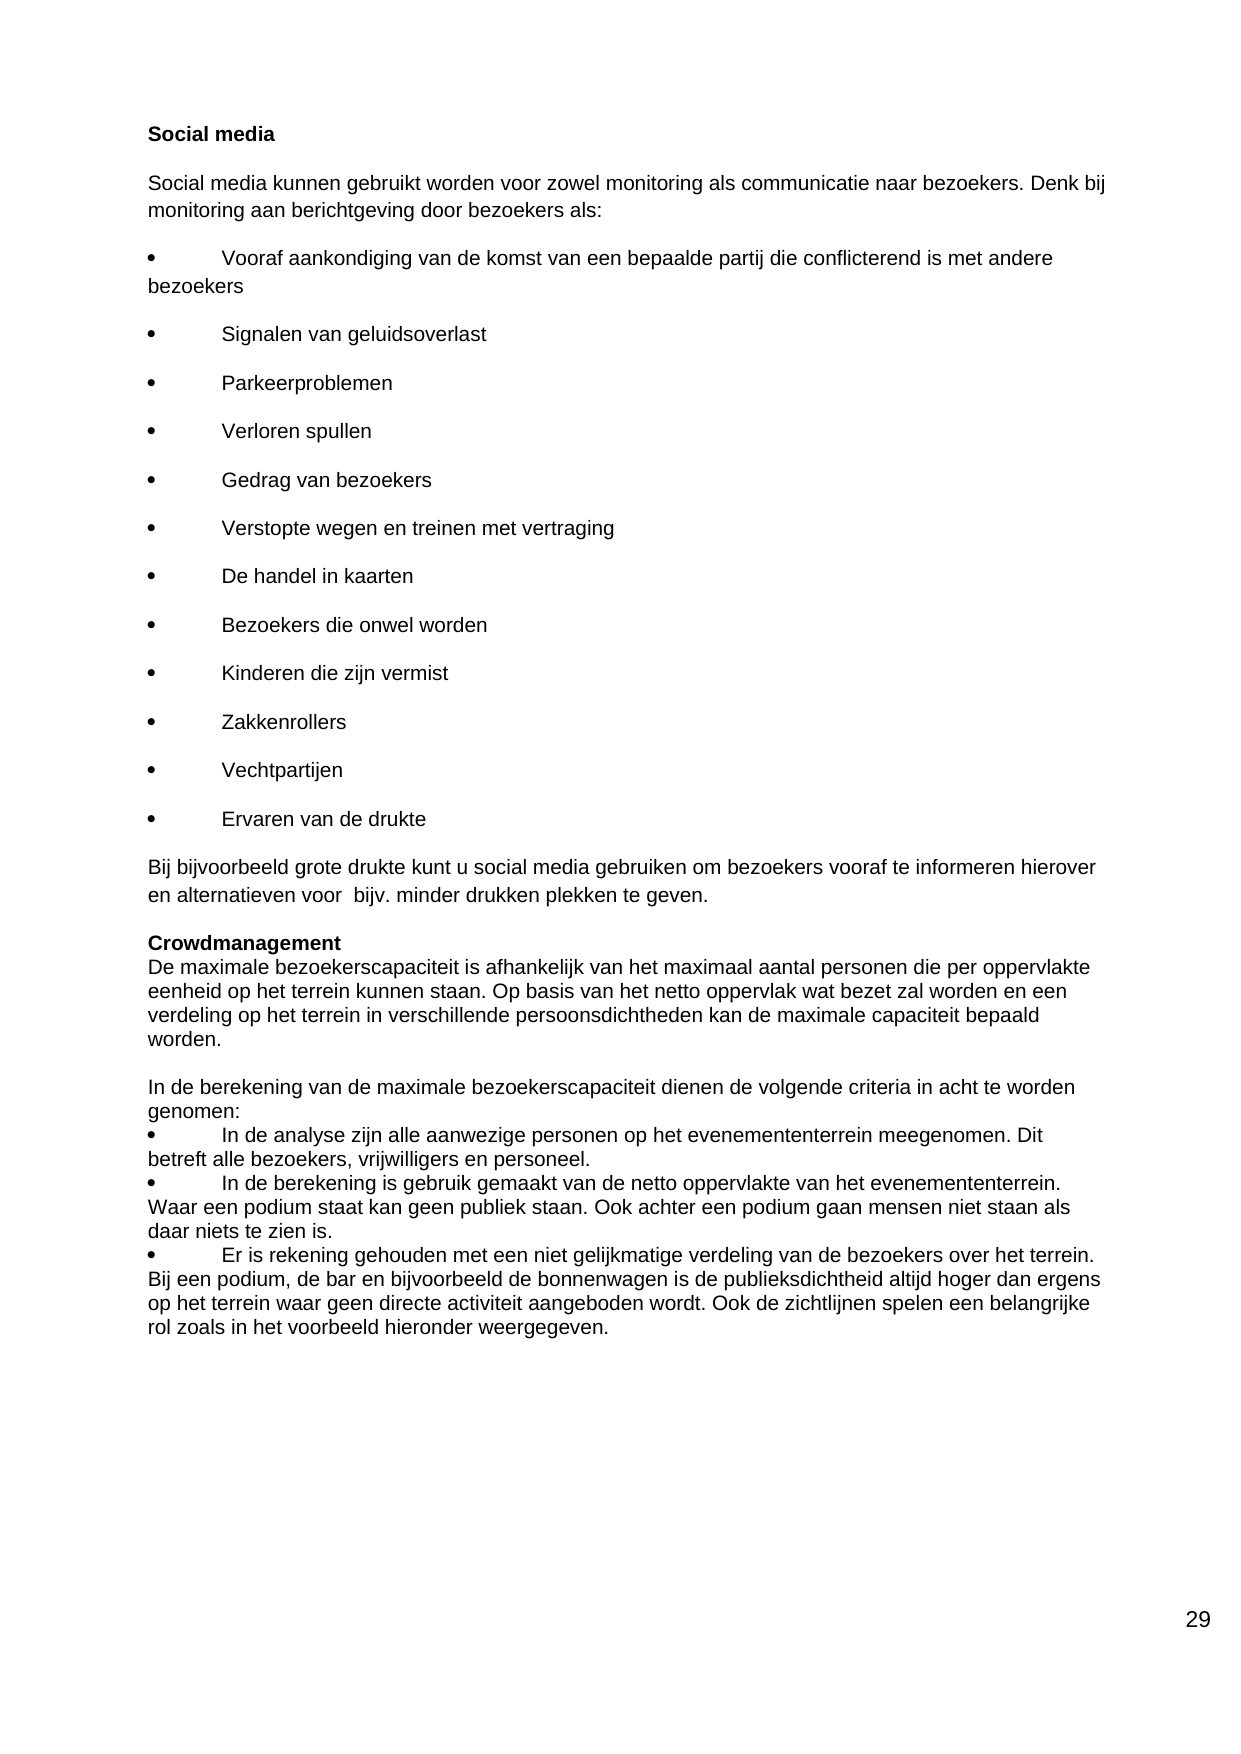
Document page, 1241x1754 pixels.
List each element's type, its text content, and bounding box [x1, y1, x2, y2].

list Signalen van geluidsoverlast [148, 322, 1108, 346]
text Social media [148, 122, 1108, 146]
text Crowdmanagement De maximale bezoekerscapaciteit is afhankelijk van het maximaal aantal personen die per oppervlakte eenheid op het terrein kunnen staan. Op basis van het netto oppervlak wat bezet zal worden en een verdeling op het terrein in verschillende persoonsdichtheden kan de maximale capaciteit bepaald worden. [148, 931, 1108, 1051]
list Gedrag van bezoekers [148, 467, 1108, 492]
list Kinderen die zijn vermist [148, 661, 1108, 685]
list Vechtpartijen [148, 758, 1108, 782]
list Zakkenrollers [148, 710, 1108, 734]
list Parkeerproblemen [148, 371, 1108, 395]
text Bij bijvoorbeeld grote drukte kunt u social media gebruiken om bezoekers vooraf te informeren hierover en alternatieven voor bijv. minder drukken plekken te geven. [148, 855, 1108, 906]
list Vooraf aankondiging van de komst van een bepaalde partij die conflicterend is met andere bezoekers [148, 246, 1108, 298]
list De handel in kaarten [148, 564, 1108, 588]
list Ervaren van de drukte [148, 807, 1108, 831]
text Social media kunnen gebruikt worden voor zowel monitoring als communicatie naar bezoekers. Denk bij monitoring aan berichtgeving door bezoekers als: [148, 170, 1108, 222]
list Er is rekening gehouden met een niet gelijkmatige verdeling van de bezoekers over het terrein. Bij een podium, de bar en bijvoorbeeld de bonnenwagen is de publieksdichtheid altijd hoger dan ergens op het terrein waar geen directe activiteit aangeboden wordt. Ook de zichtlijnen spelen een belangrijke rol zoals in het voorbeeld hieronder weergegeven. [148, 1242, 1108, 1338]
list Verloren spullen [148, 419, 1108, 443]
list Bezoekers die onwel worden [148, 613, 1108, 637]
list In de analyse zijn alle aanwezige personen op het evenemententerrein meegenomen. Dit betreft alle bezoekers, vrijwilligers en personeel. [148, 1122, 1108, 1171]
text In de berekening van de maximale bezoekerscapaciteit dienen de volgende criteria in acht te worden genomen: [148, 1074, 1108, 1122]
list In de berekening is gebruik gemaakt van de netto oppervlakte van het evenemententerrein. Waar een podium staat kan geen publiek staan. Ook achter een podium gaan mensen niet staan als daar niets te zien is. [148, 1171, 1108, 1242]
list Verstopte wegen en treinen met vertraging [148, 516, 1108, 540]
